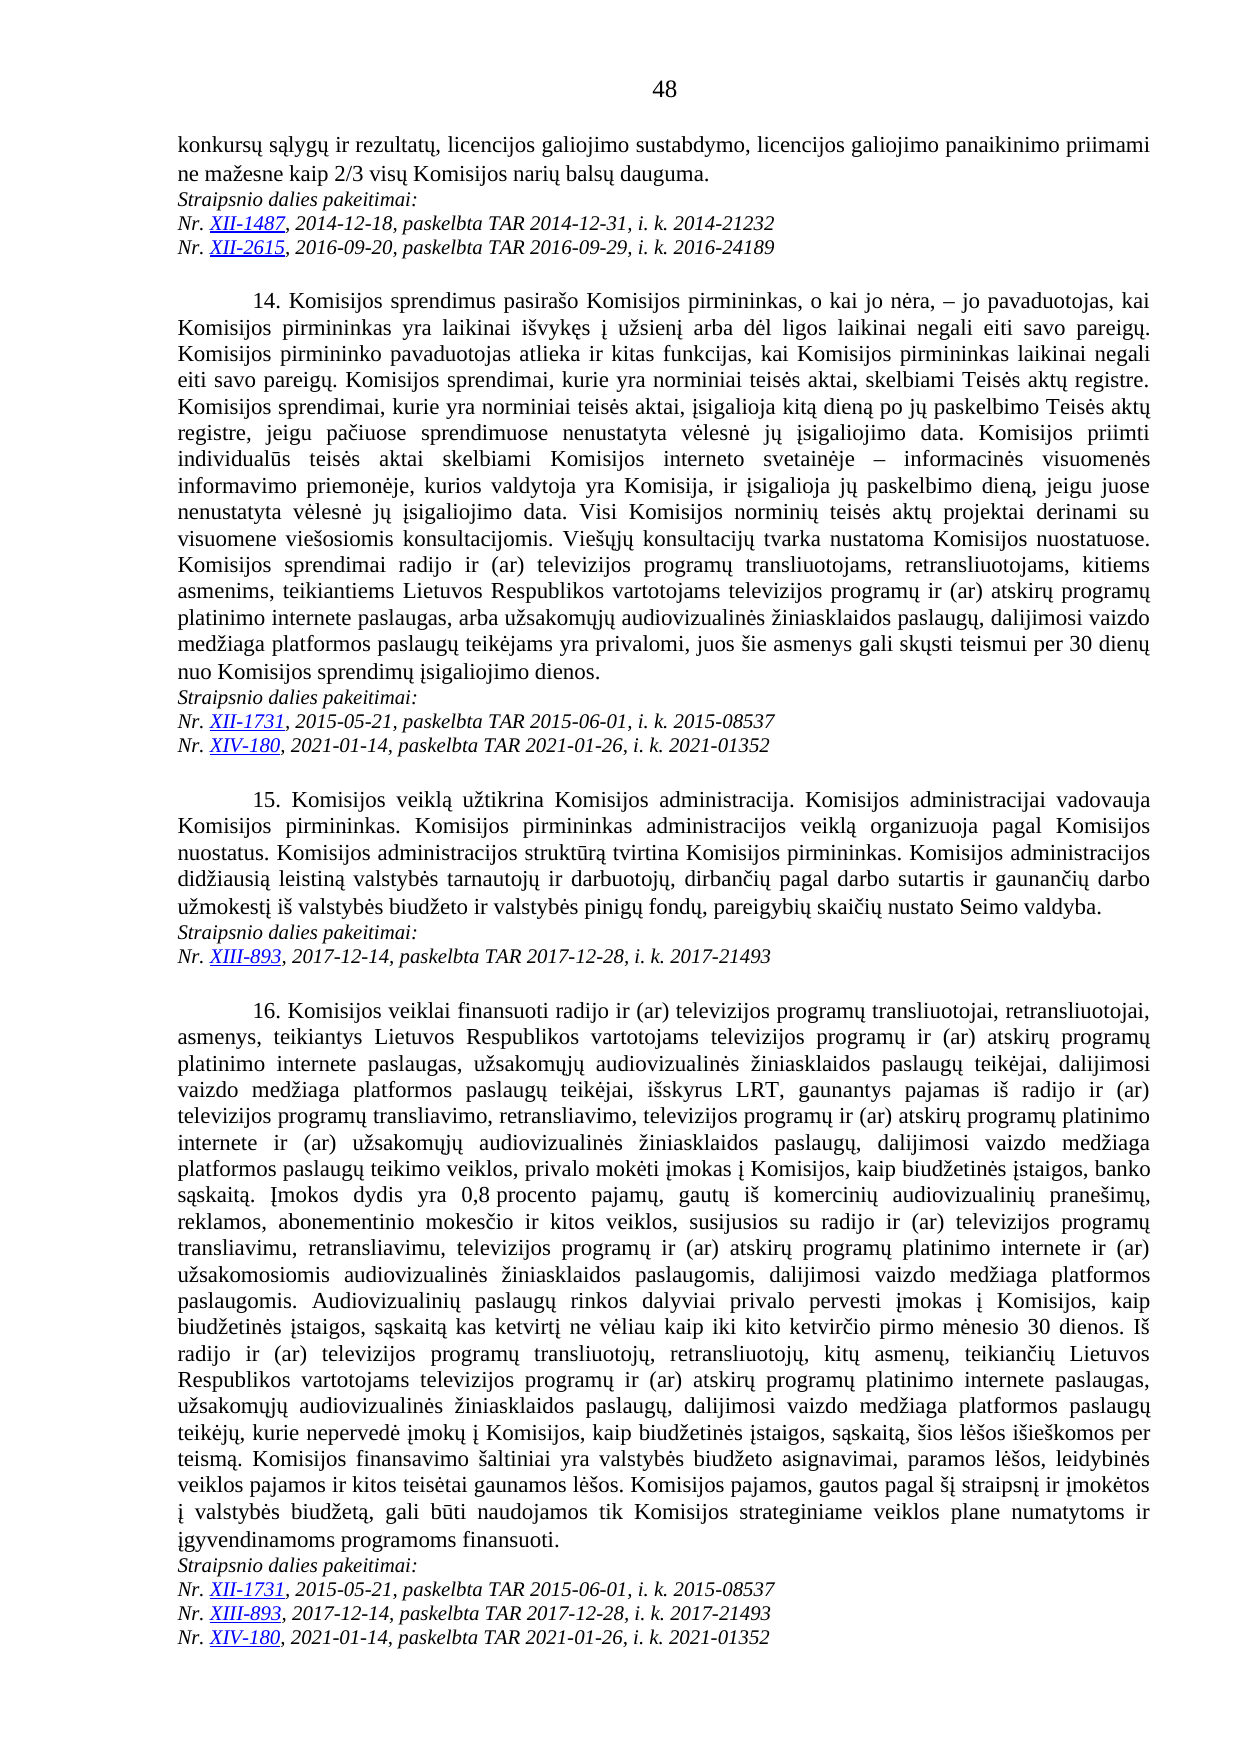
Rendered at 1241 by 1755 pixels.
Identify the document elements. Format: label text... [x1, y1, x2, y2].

text konkursų sąlygų ir rezultatų, licencijos galiojimo sustabdymo, licencijos galiojimo panaikinimo priimami ne mažesne kaip 2/3 visų Komisijos narių balsų dauguma. [177, 131, 1152, 186]
text Nr. XII-1487, 2014-12-18, paskelbta TAR 2014-12-31, i. k. 2014-21232 [177, 211, 1152, 234]
text Straipsnio dalies pakeitimai: [177, 685, 1152, 709]
text Nr. XIV-180, 2021-01-14, paskelbta TAR 2021-01-26, i. k. 2021-01352 [177, 733, 1152, 757]
text Nr. XIV-180, 2021-01-14, paskelbta TAR 2021-01-26, i. k. 2021-01352 [177, 1625, 1152, 1649]
text Nr. XII-1731, 2015-05-21, paskelbta TAR 2015-06-01, i. k. 2015-08537 [177, 1577, 1152, 1601]
text Nr. XIII-893, 2017-12-14, paskelbta TAR 2017-12-28, i. k. 2017-21493 [177, 1601, 1152, 1625]
text Nr. XII-1731, 2015-05-21, paskelbta TAR 2015-06-01, i. k. 2015-08537 [177, 709, 1152, 733]
text 16. Komisijos veiklai finansuoti radijo ir (ar) televizijos programų transliuotojai, retransliuotojai, asmenys, teikiantys Lietuvos Respublikos vartotojams televizijos programų ir (ar) atskirų programų platinimo internete paslaugas, užsakomųjų audiovizualinės žiniasklaidos paslaugų teikėjai, dalijimosi vaizdo medžiaga platformos paslaugų teikėjai, išskyrus LRT, gaunantys pajamas iš radijo ir (ar) televizijos programų transliavimo, retransliavimo, televizijos programų ir (ar) atskirų programų platinimo internete ir (ar) užsakomųjų audiovizualinės žiniasklaidos paslaugų, dalijimosi vaizdo medžiaga platformos paslaugų teikimo veiklos, privalo mokėti įmokas į Komisijos, kaip biudžetinės įstaigos, banko sąskaitą. Įmokos dydis yra 0,8 procento pajamų, gautų iš komercinių audiovizualinių pranešimų, reklamos, abonementinio mokesčio ir kitos veiklos, susijusios su radijo ir (ar) televizijos programų transliavimu, retransliavimu, televizijos programų ir (ar) atskirų programų platinimo internete ir (ar) užsakomosiomis audiovizualinės žiniasklaidos paslaugomis, dalijimosi vaizdo medžiaga platformos paslaugomis. Audiovizualinių paslaugų rinkos dalyviai privalo pervesti įmokas į Komisijos, kaip biudžetinės įstaigos, sąskaitą kas ketvirtį ne vėliau kaip iki kito ketvirčio pirmo mėnesio 30 dienos. Iš radijo ir (ar) televizijos programų transliuotojų, retransliuotojų, kitų asmenų, teikiančių Lietuvos Respublikos vartotojams televizijos programų ir (ar) atskirų programų platinimo internete paslaugas, užsakomųjų audiovizualinės žiniasklaidos paslaugų, dalijimosi vaizdo medžiaga platformos paslaugų teikėjų, kurie nepervedė įmokų į Komisijos, kaip biudžetinės įstaigos, sąskaitą, šios lėšos išieškomos per teismą. Komisijos finansavimo šaltiniai yra valstybės biudžeto asignavimai, paramos lėšos, leidybinės veiklos pajamos ir kitos teisėtai gaunamos lėšos. Komisijos pajamos, gautos pagal šį straipsnį ir įmokėtos į valstybės biudžetą, gali būti naudojamos tik Komisijos strateginiame veiklos plane numatytoms ir įgyvendinamoms programoms finansuoti. [177, 997, 1152, 1553]
text Straipsnio dalies pakeitimai: [177, 186, 1152, 211]
text Straipsnio dalies pakeitimai: [177, 1553, 1152, 1577]
text 15. Komisijos veiklą užtikrina Komisijos administracija. Komisijos administracijai vadovauja Komisijos pirmininkas. Komisijos pirmininkas administracijos veiklą organizuoja pagal Komisijos nuostatus. Komisijos administracijos struktūrą tvirtina Komisijos pirmininkas. Komisijos administracijos didžiausią leistiną valstybės tarnautojų ir darbuotojų, dirbančių pagal darbo sutartis ir gaunančių darbo užmokestį iš valstybės biudžeto ir valstybės pinigų fondų, pareigybių skaičių nustato Seimo valdyba. [177, 786, 1152, 920]
text Nr. XII-2615, 2016-09-20, paskelbta TAR 2016-09-29, i. k. 2016-24189 [177, 234, 1152, 259]
text Nr. XIII-893, 2017-12-14, paskelbta TAR 2017-12-28, i. k. 2017-21493 [177, 944, 1152, 968]
text Straipsnio dalies pakeitimai: [177, 920, 1152, 944]
text 14. Komisijos sprendimus pasirašo Komisijos pirmininkas, o kai jo nėra, – jo pavaduotojas, kai Komisijos pirmininkas yra laikinai išvykęs į užsienį arba dėl ligos laikinai negali eiti savo pareigų. Komisijos pirmininko pavaduotojas atlieka ir kitas funkcijas, kai Komisijos pirmininkas laikinai negali eiti savo pareigų. Komisijos sprendimai, kurie yra norminiai teisės aktai, skelbiami Teisės aktų registre. Komisijos sprendimai, kurie yra norminiai teisės aktai, įsigalioja kitą dieną po jų paskelbimo Teisės aktų registre, jeigu pačiuose sprendimuose nenustatyta vėlesnė jų įsigaliojimo data. Komisijos priimti individualūs teisės aktai skelbiami Komisijos interneto svetainėje – informacinės visuomenės informavimo priemonėje, kurios valdytoja yra Komisija, ir įsigalioja jų paskelbimo dieną, jeigu juose nenustatyta vėlesnė jų įsigaliojimo data. Visi Komisijos norminių teisės aktų projektai derinami su visuomene viešosiomis konsultacijomis. Viešųjų konsultacijų tvarka nustatoma Komisijos nuostatuose. Komisijos sprendimai radijo ir (ar) televizijos programų transliuotojams, retransliuotojams, kitiems asmenims, teikiantiems Lietuvos Respublikos vartotojams televizijos programų ir (ar) atskirų programų platinimo internete paslaugas, arba užsakomųjų audiovizualinės žiniasklaidos paslaugų, dalijimosi vaizdo medžiaga platformos paslaugų teikėjams yra privalomi, juos šie asmenys gali skųsti teismui per 30 dienų nuo Komisijos sprendimų įsigaliojimo dienos. [177, 287, 1152, 685]
